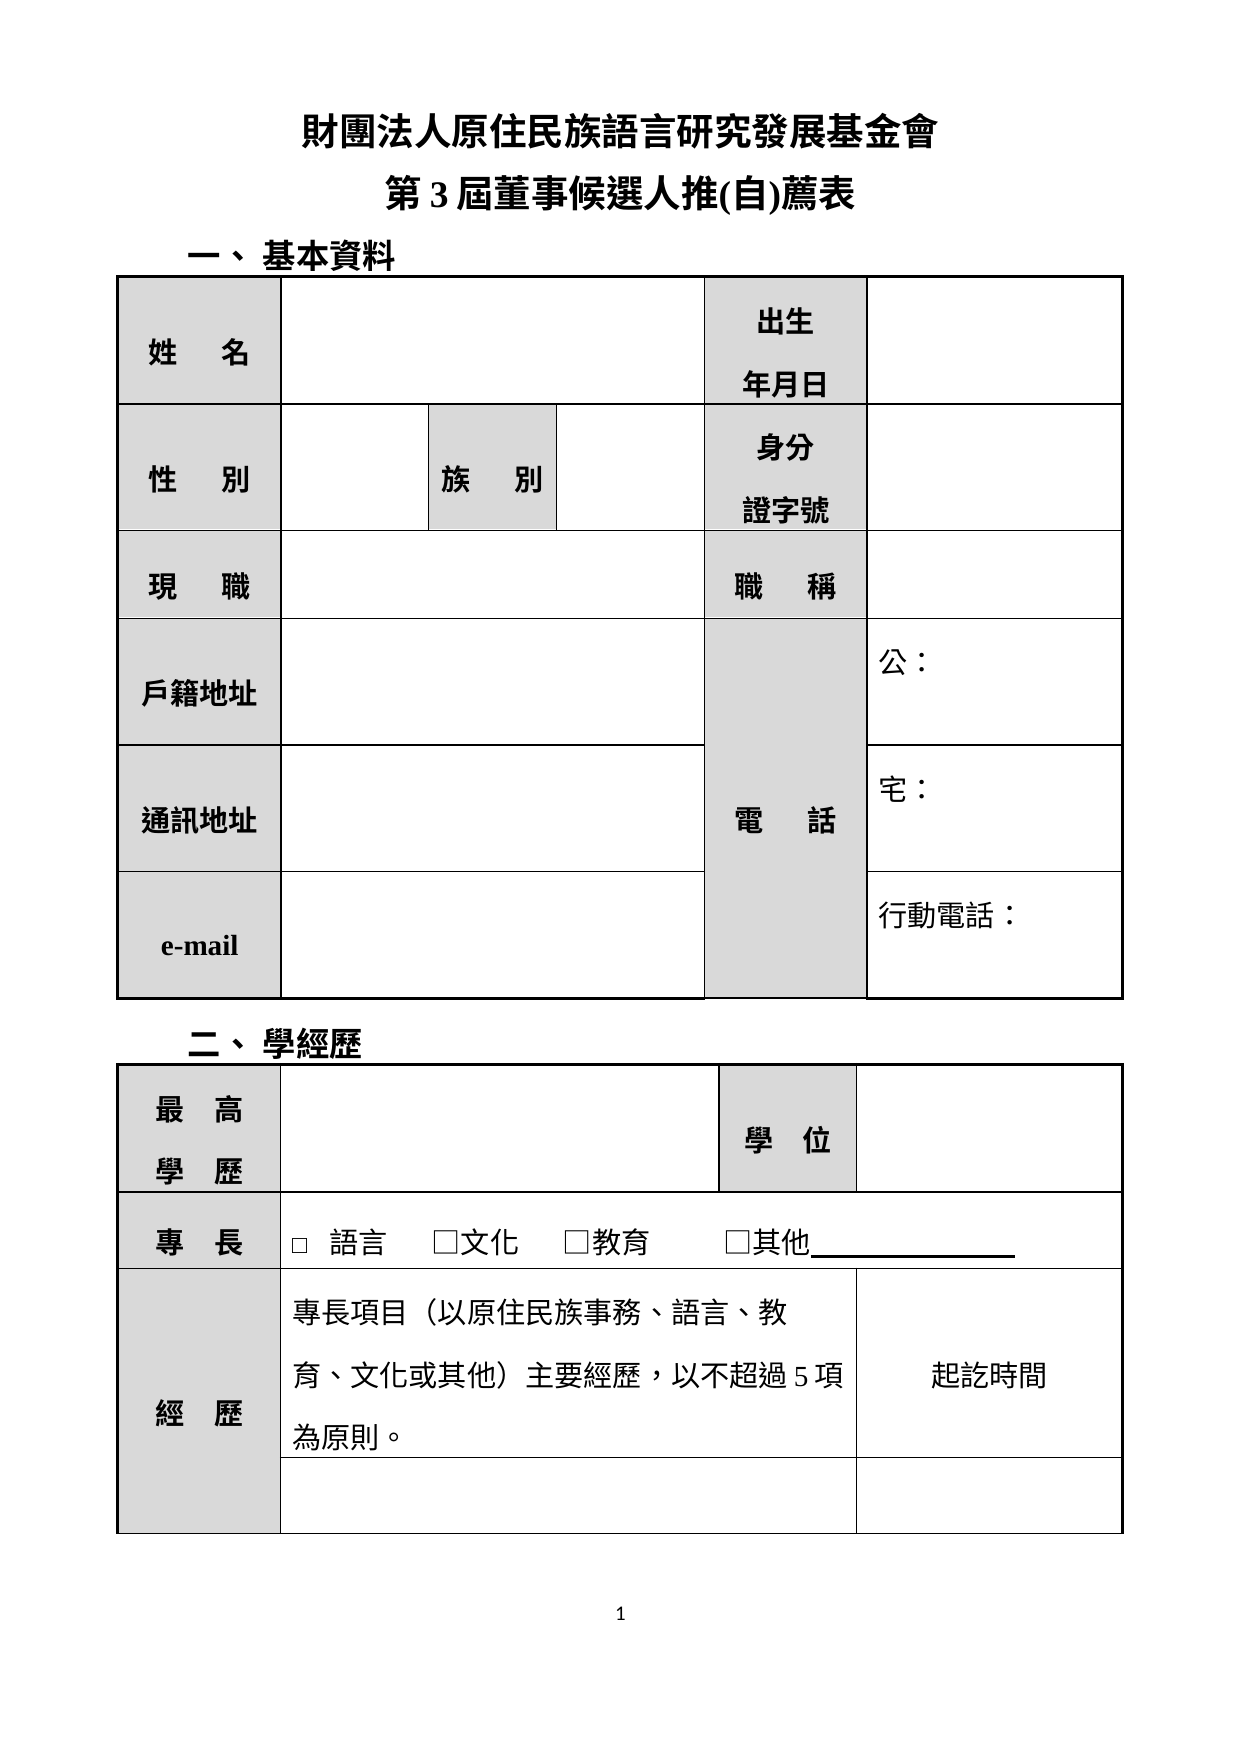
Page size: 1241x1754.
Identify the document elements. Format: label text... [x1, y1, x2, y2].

table_header [868, 278, 1121, 403]
list 學經歷 [187, 1000, 1053, 1063]
table_cell 起訖時間 [857, 1269, 1121, 1457]
table_cell 公： [868, 619, 1121, 744]
table_cell [282, 746, 704, 871]
table_header 出生 年月日 [705, 278, 866, 403]
table_cell 性 別 [119, 405, 280, 529]
table_cell [281, 1458, 856, 1533]
table_cell 電 話 [705, 619, 866, 997]
text 財團法人原住民族語言研究發展基金會 [187, 87, 1053, 150]
text 第3屆董事候選人推(自)薦表 [187, 150, 1053, 212]
table_cell 職 稱 [705, 531, 866, 617]
table_header 姓 名 [119, 278, 280, 403]
table_cell [282, 531, 704, 617]
table_header 最 高 學 歷 [119, 1066, 280, 1191]
table_header 學 位 [720, 1066, 856, 1191]
table_header [281, 1066, 718, 1191]
list 基本資料 [187, 212, 1053, 275]
table_cell 專長項目（以原住民族事務、語言、教育、文化或其他）主要經歷，以不超過5項為原則。 [281, 1269, 856, 1457]
table_cell [868, 405, 1121, 529]
table_cell [557, 405, 704, 529]
table_cell 宅： [868, 746, 1121, 871]
table_cell e-mail [119, 872, 280, 997]
table_cell [868, 531, 1121, 617]
table_cell 族 別 [429, 405, 556, 529]
table_cell 行動電話： [868, 872, 1121, 997]
table_cell 身分 證字號 [705, 405, 866, 529]
table_header [857, 1066, 1121, 1191]
table_cell [857, 1458, 1121, 1533]
table_cell [282, 872, 704, 997]
table_cell [282, 405, 428, 529]
table_cell 現 職 [119, 531, 280, 617]
table_cell 經 歷 [119, 1269, 280, 1533]
table_cell 專 長 [119, 1193, 280, 1268]
table_cell 語言 □文化 □教育 □其他 [281, 1193, 1121, 1268]
table_cell [282, 619, 704, 744]
table_header [282, 278, 704, 403]
table_cell 戶籍地址 [119, 619, 280, 744]
table_cell 通訊地址 [119, 746, 280, 871]
